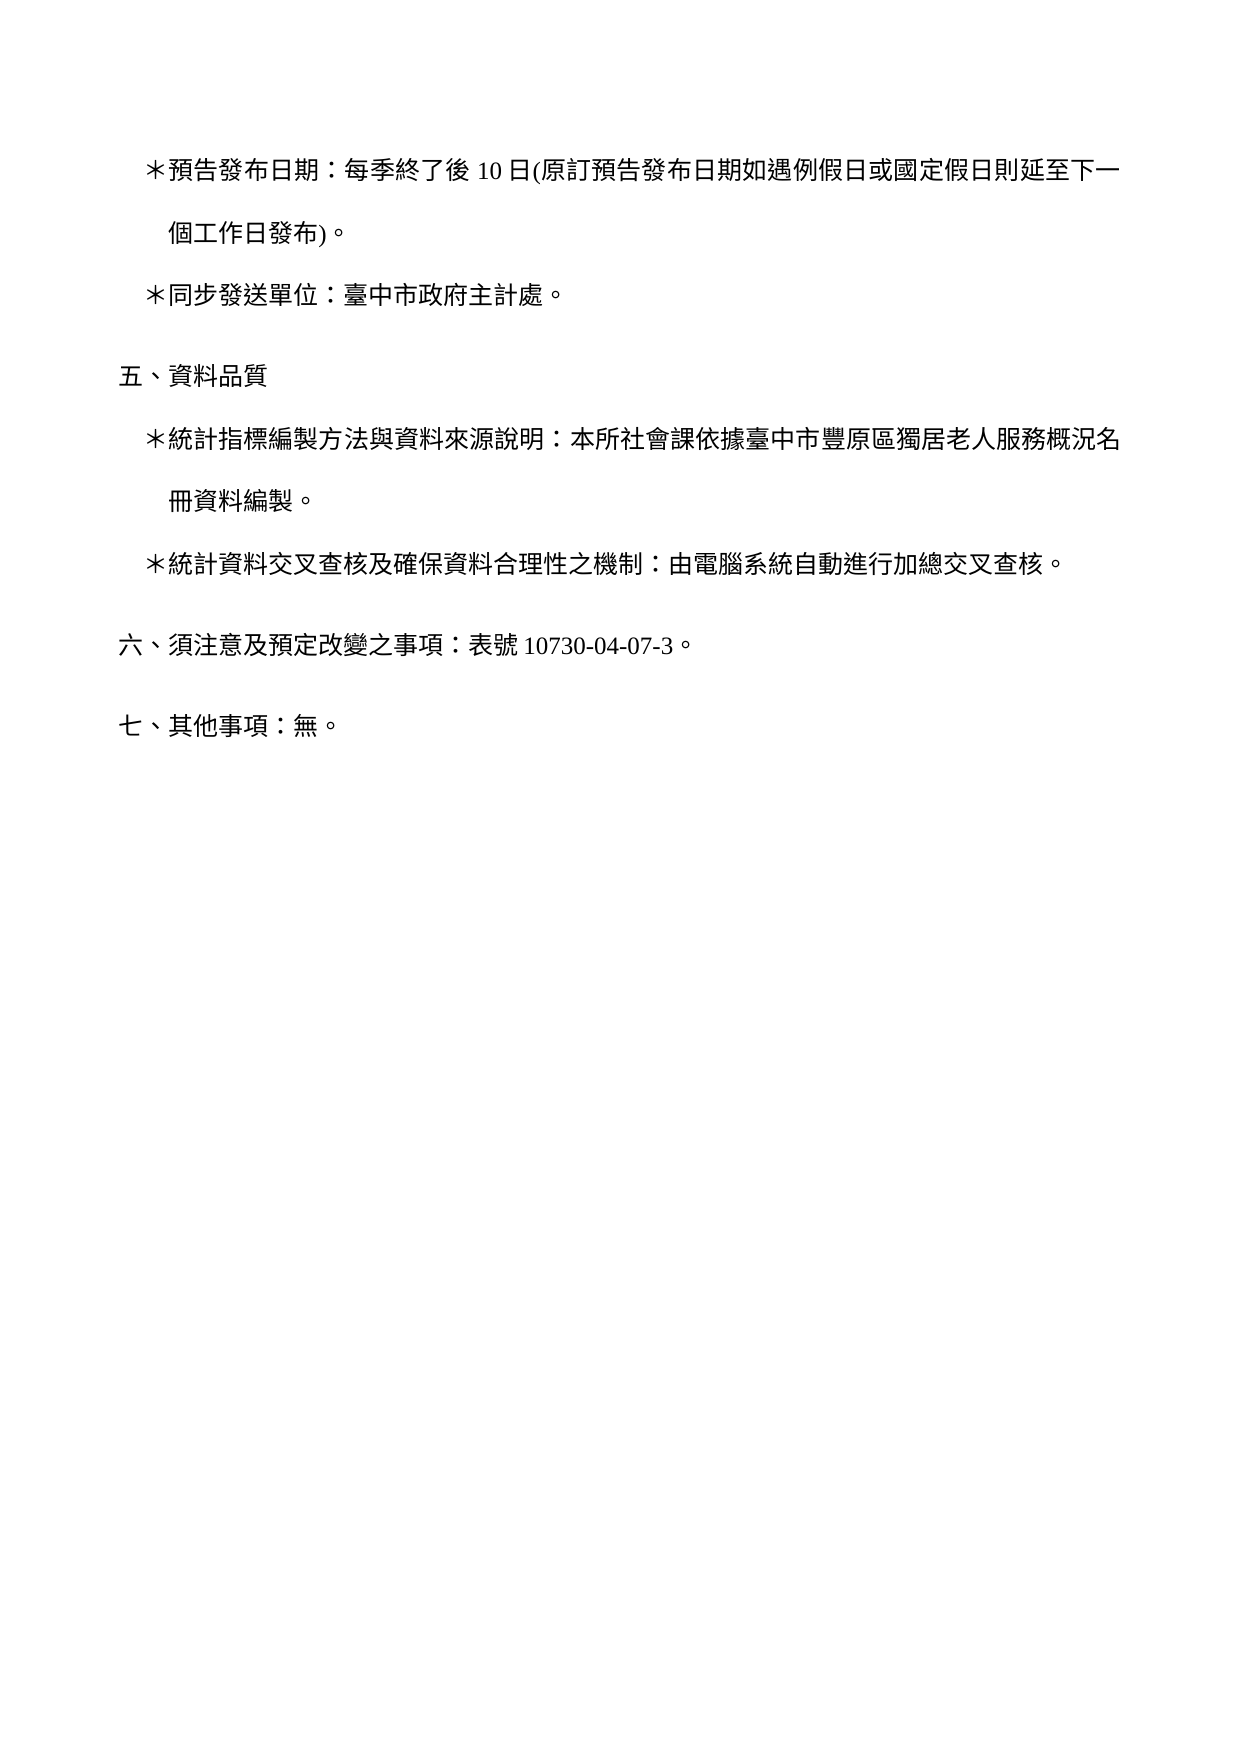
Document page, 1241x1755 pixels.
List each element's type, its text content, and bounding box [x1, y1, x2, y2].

text ＊同步發送單位：臺中市政府主計處。 [143, 252, 1122, 314]
text ＊統計指標編製方法與資料來源說明：本所社會課依據臺中市豐原區獨居老人服務概況名 冊資料編製。 [143, 396, 1122, 521]
text 六、須注意及預定改變之事項：表號10730-04-07-3。 [118, 602, 1122, 664]
text 七、其他事項：無。 [118, 683, 1122, 746]
text ＊預告發布日期：每季終了後10日(原訂預告發布日期如遇例假日或國定假日則延至下一個工作日發布)。 [143, 127, 1122, 252]
text ＊統計資料交叉查核及確保資料合理性之機制：由電腦系統自動進行加總交叉查核。 [143, 521, 1122, 583]
text 五、資料品質 [118, 333, 1122, 396]
